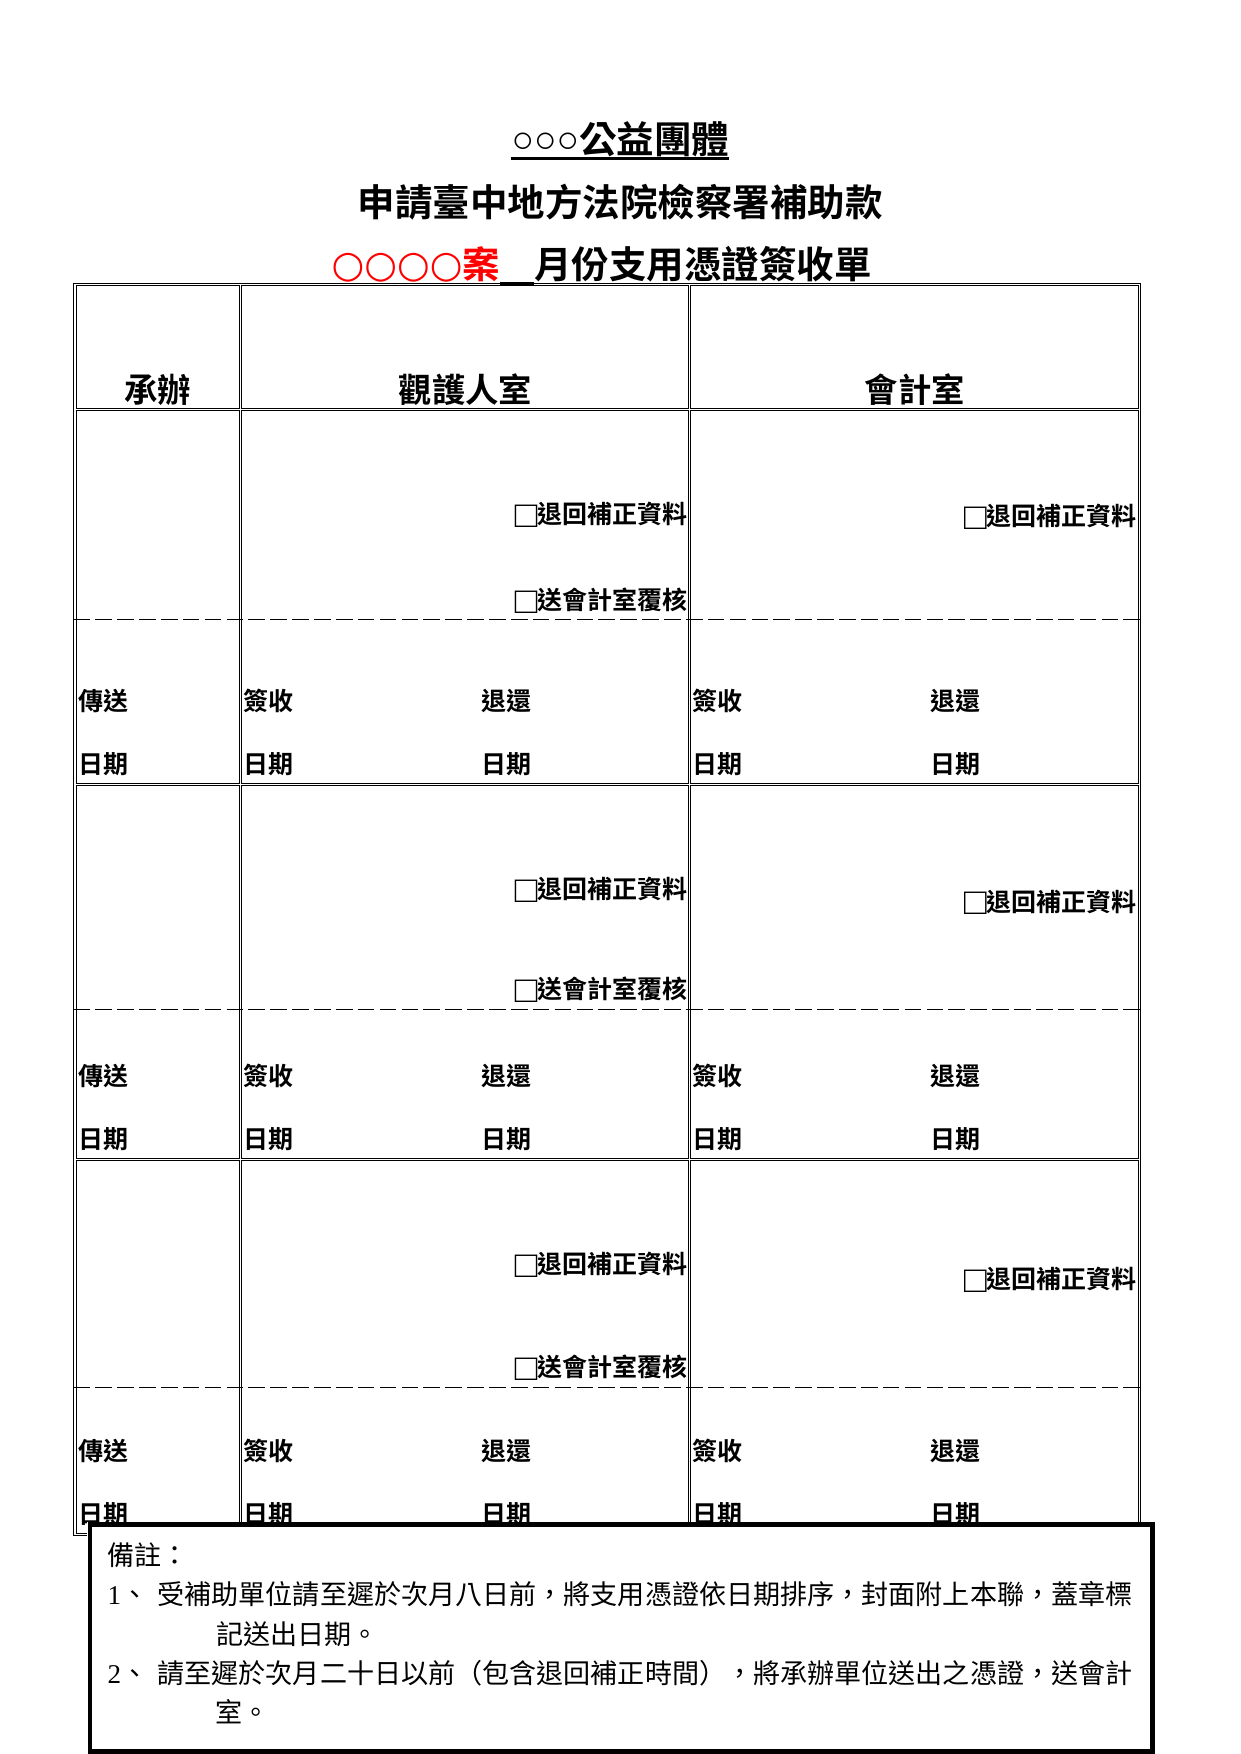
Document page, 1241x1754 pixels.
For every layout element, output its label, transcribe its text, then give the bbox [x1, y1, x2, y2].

table_cell □退回補正資料 [691, 786, 1138, 1009]
table_cell [77, 411, 239, 619]
list 請至遲於次月二十日以前（包含退回補正時間），將承辦單位送出之憑證，送會計室。 [107, 1652, 1135, 1730]
table_cell 簽收 退還 日期 日期 [242, 1009, 688, 1158]
text 備註： [107, 1534, 1135, 1573]
table_header 會計室 [691, 286, 1138, 408]
table_cell 傳送 日期 [77, 1387, 239, 1533]
text 申請臺中地方法院檢察署補助款 [75, 158, 1165, 221]
table_cell □退回補正資料 □送會計室覆核 [242, 786, 688, 1009]
table_cell 傳送 日期 [77, 619, 239, 783]
table_cell □退回補正資料 □送會計室覆核 [242, 1161, 688, 1387]
table_cell □退回補正資料 □送會計室覆核 [242, 411, 688, 619]
table_cell 簽收 退還 日期 日期 [242, 619, 688, 783]
table_cell 簽收 退還 日期 日期 [691, 1009, 1138, 1158]
list 受補助單位請至遲於次月八日前，將支用憑證依日期排序，封面附上本聯，蓋章標記送出日期。 [107, 1573, 1135, 1652]
table_cell 簽收 退還 日期 日期 [691, 1387, 1138, 1522]
table_cell 簽收 退還 日期 日期 [242, 1387, 688, 1522]
table_cell [77, 786, 239, 1009]
table_cell 傳送 日期 [77, 1009, 239, 1158]
table_cell □退回補正資料 [691, 411, 1138, 619]
text ○○○公益團體 [75, 96, 1165, 158]
table_header 觀護人室 [242, 286, 688, 408]
table_header 承辦 [77, 286, 239, 408]
table_cell [77, 1161, 239, 1387]
text ○○○○案 月份支用憑證簽收單 [75, 221, 1165, 283]
table_cell 簽收 退還 日期 日期 [691, 619, 1138, 783]
table_cell □退回補正資料 [691, 1161, 1138, 1387]
